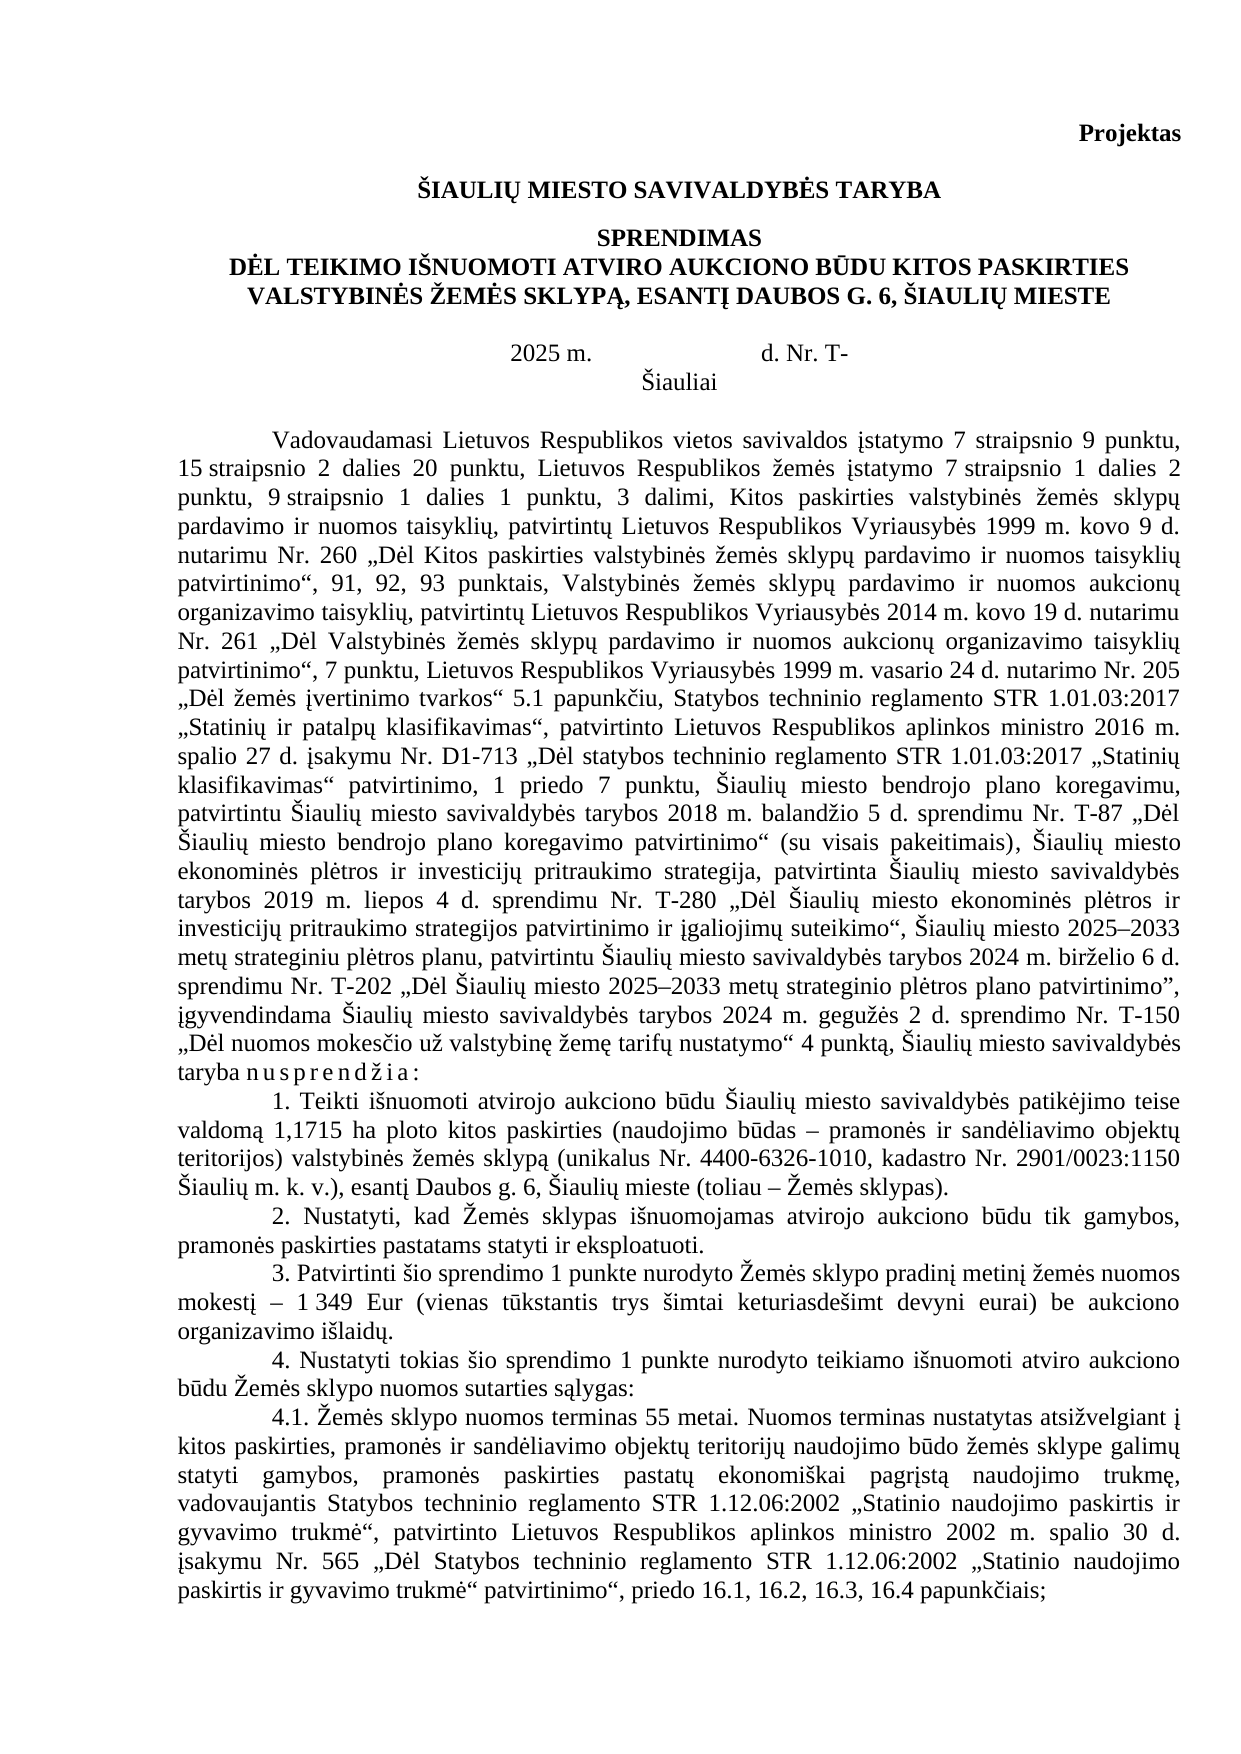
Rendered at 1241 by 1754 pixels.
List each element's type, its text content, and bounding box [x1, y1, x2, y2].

text Projektas [177, 118, 1181, 147]
text 2. Nustatyti, kad Žemės sklypas išnuomojamas atvirojo aukciono būdu tik gamybos, pramonės paskirties pastatams statyti ir eksploatuoti. [177, 1201, 1181, 1258]
text 4.1. Žemės sklypo nuomos terminas 55 metai. Nuomos terminas nustatytas atsižvelgiant į kitos paskirties, pramonės ir sandėliavimo objektų teritorijų naudojimo būdo žemės sklype galimų statyti gamybos, pramonės paskirties pastatų ekonomiškai pagrįstą naudojimo trukmę, vadovaujantis Statybos techninio reglamento STR 1.12.06:2002 „Statinio naudojimo paskirtis ir gyvavimo trukmė“, patvirtinto Lietuvos Respublikos aplinkos ministro 2002 m. spalio 30 d. įsakymu Nr. 565 „Dėl Statybos techninio reglamento STR 1.12.06:2002 „Statinio naudojimo paskirtis ir gyvavimo trukmė“ patvirtinimo“, priedo 16.1, 16.2, 16.3, 16.4 papunkčiais; [177, 1402, 1181, 1603]
text SPRENDIMAS [177, 223, 1181, 252]
text 3. Patvirtinti šio sprendimo 1 punkte nurodyto Žemės sklypo pradinį metinį žemės nuomos mokestį – 1 349 Eur (vienas tūkstantis trys šimtai keturiasdešimt devyni eurai) be aukciono organizavimo išlaidų. [177, 1258, 1181, 1345]
text 1. Teikti išnuomoti atvirojo aukciono būdu Šiaulių miesto savivaldybės patikėjimo teise valdomą 1,1715 ha ploto kitos paskirties (naudojimo būdas – pramonės ir sandėliavimo objektų teritorijos) valstybinės žemės sklypą (unikalus Nr. 4400-6326-1010, kadastro Nr. 2901/0023:1150 Šiaulių m. k. v.), esantį Daubos g. 6, Šiaulių mieste (toliau – Žemės sklypas). [177, 1086, 1181, 1201]
text ŠIAULIŲ MIESTO SAVIVALDYBĖS TARYBA [177, 176, 1181, 204]
text DĖL TEIKIMO IŠNUOMOTI ATVIRO AUKCIONO BŪDU KITOS PASKIRTIES VALSTYBINĖS ŽEMĖS SKLYPĄ, ESANTĮ DAUBOS G. 6, ŠIAULIŲ MIESTE [177, 252, 1181, 310]
text 4. Nustatyti tokias šio sprendimo 1 punkte nurodyto teikiamo išnuomoti atviro aukciono būdu Žemės sklypo nuomos sutarties sąlygas: [177, 1345, 1181, 1402]
text Vadovaudamasi Lietuvos Respublikos vietos savivaldos įstatymo 7 straipsnio 9 punktu, 15 straipsnio 2 dalies 20 punktu, Lietuvos Respublikos žemės įstatymo 7 straipsnio 1 dalies 2 punktu, 9 straipsnio 1 dalies 1 punktu, 3 dalimi, Kitos paskirties valstybinės žemės sklypų pardavimo ir nuomos taisyklių, patvirtintų Lietuvos Respublikos Vyriausybės 1999 m. kovo 9 d. nutarimu Nr. 260 „Dėl Kitos paskirties valstybinės žemės sklypų pardavimo ir nuomos taisyklių patvirtinimo“, 91, 92, 93 punktais, Valstybinės žemės sklypų pardavimo ir nuomos aukcionų organizavimo taisyklių, patvirtintų Lietuvos Respublikos Vyriausybės 2014 m. kovo 19 d. nutarimu Nr. 261 „Dėl Valstybinės žemės sklypų pardavimo ir nuomos aukcionų organizavimo taisyklių patvirtinimo“, 7 punktu, Lietuvos Respublikos Vyriausybės 1999 m. vasario 24 d. nutarimo Nr. 205 „Dėl žemės įvertinimo tvarkos“ 5.1 papunkčiu, Statybos techninio reglamento STR 1.01.03:2017 „Statinių ir patalpų klasifikavimas“, patvirtinto Lietuvos Respublikos aplinkos ministro 2016 m. spalio 27 d. įsakymu Nr. D1-713 „Dėl statybos techninio reglamento STR 1.01.03:2017 „Statinių klasifikavimas“ patvirtinimo, 1 priedo 7 punktu, Šiaulių miesto bendrojo plano koregavimu, patvirtintu Šiaulių miesto savivaldybės tarybos 2018 m. balandžio 5 d. sprendimu Nr. T-87 „Dėl Šiaulių miesto bendrojo plano koregavimo patvirtinimo“ (su visais pakeitimais), Šiaulių miesto ekonominės plėtros ir investicijų pritraukimo strategija, patvirtinta Šiaulių miesto savivaldybės tarybos 2019 m. liepos 4 d. sprendimu Nr. T-280 „Dėl Šiaulių miesto ekonominės plėtros ir investicijų pritraukimo strategijos patvirtinimo ir įgaliojimų suteikimo“, Šiaulių miesto 2025–2033 metų strateginiu plėtros planu, patvirtintu Šiaulių miesto savivaldybės tarybos 2024 m. birželio 6 d. sprendimu Nr. T-202 „Dėl Šiaulių miesto 2025–2033 metų strateginio plėtros plano patvirtinimo”, įgyvendindama Šiaulių miesto savivaldybės tarybos 2024 m. gegužės 2 d. sprendimo Nr. T-150 „Dėl nuomos mokesčio už valstybinę žemę tarifų nustatymo“ 4 punktą, Šiaulių miesto savivaldybės taryba nusprendžia: [177, 425, 1181, 1086]
text 2025 m. d. Nr. T- [177, 338, 1181, 367]
text Šiauliai [177, 367, 1181, 396]
